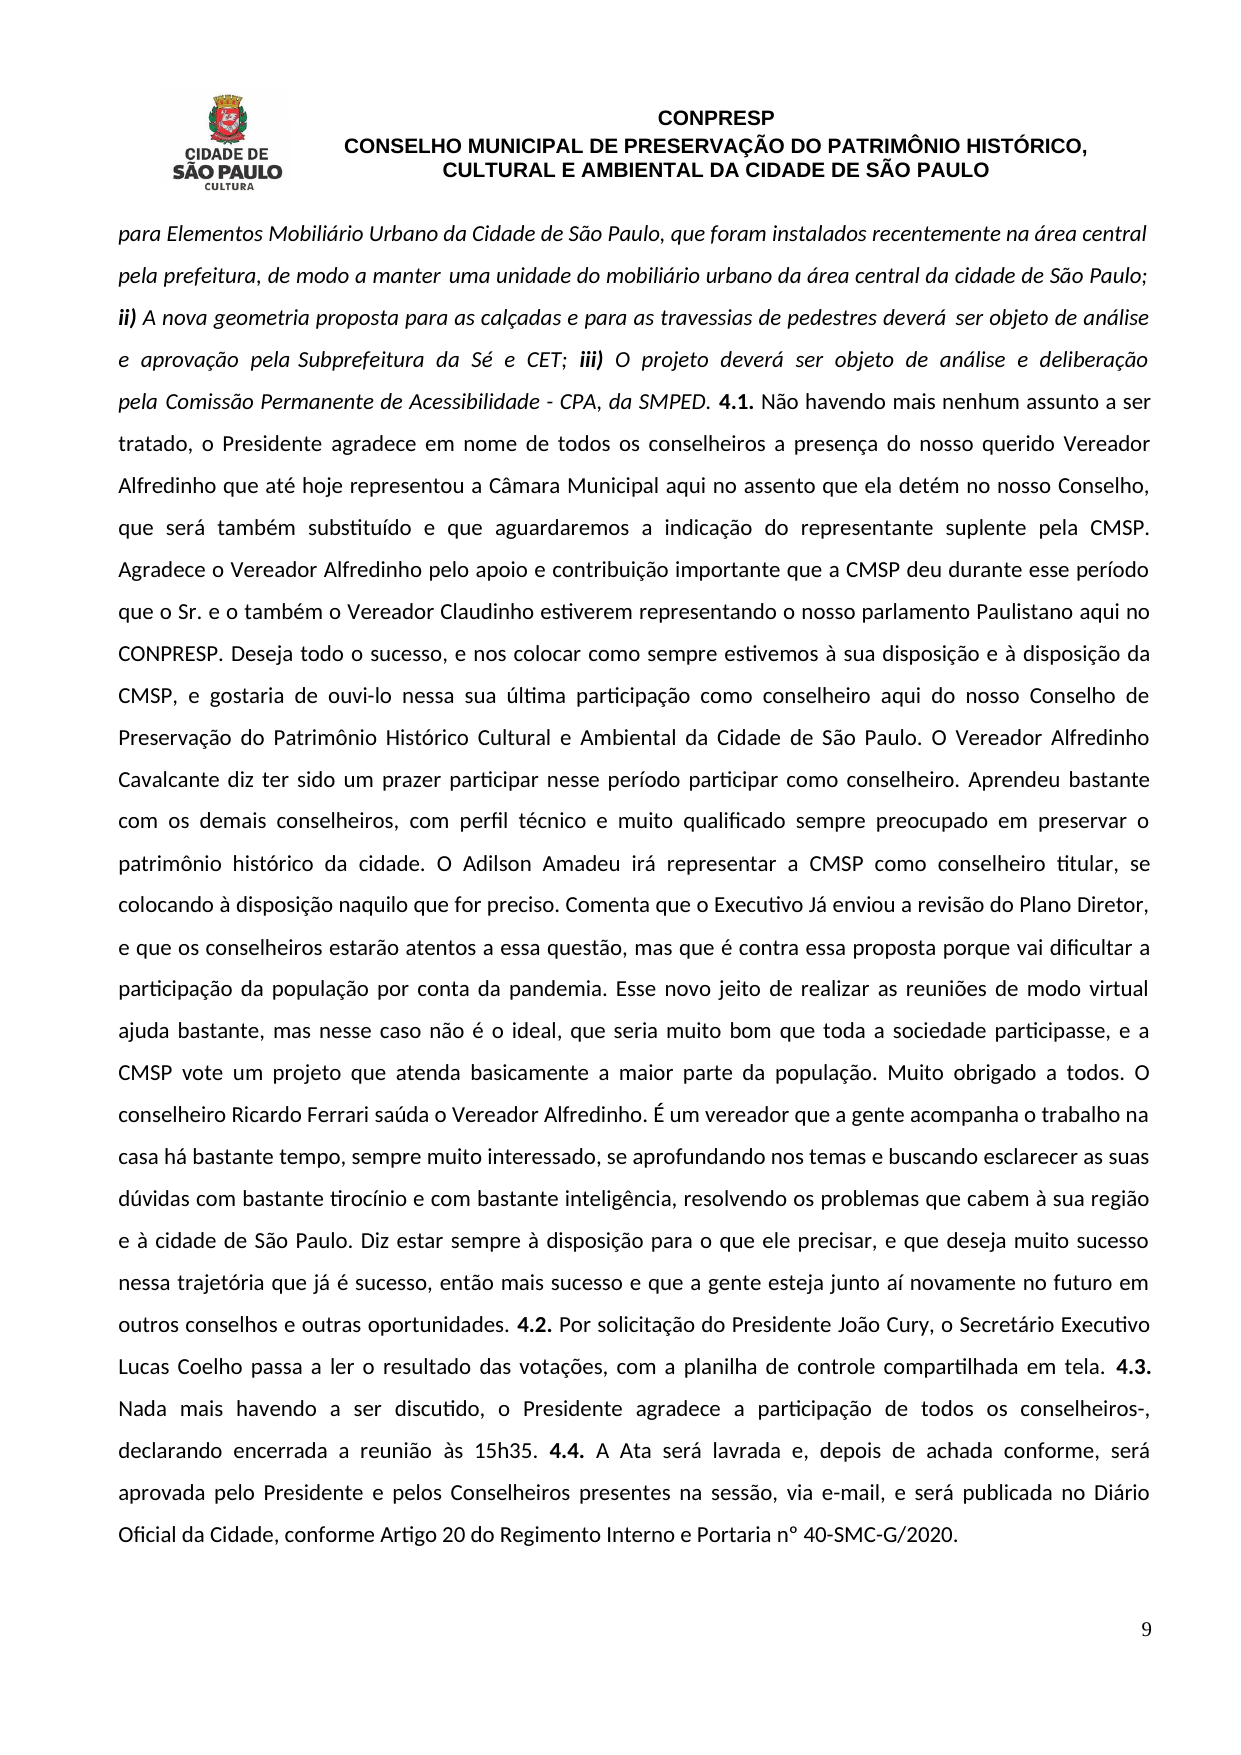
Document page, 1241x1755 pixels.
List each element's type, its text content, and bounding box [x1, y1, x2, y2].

text para Elementos Mobiliário Urbano da Cidade de São Paulo, que foram instalados recentemente na área central pela prefeitura, de modo a manter uma unidade do mobiliário urbano da área central da cidade de São Paulo; ii) A nova geometria proposta para as calçadas e para as travessias de pedestres deverá ser objeto de análise e aprovação pela Subprefeitura da Sé e CET; iii) O projeto deverá ser objeto de análise e deliberação pela Comissão Permanente de Acessibilidade - CPA, da SMPED. 4.1. Não havendo mais nenhum assunto a ser tratado, o Presidente agradece em nome de todos os conselheiros a presença do nosso querido Vereador Alfredinho que até hoje representou a Câmara Municipal aqui no assento que ela detém no nosso Conselho, que será também substituído e que aguardaremos a indicação do representante suplente pela CMSP. Agradece o Vereador Alfredinho pelo apoio e contribuição importante que a CMSP deu durante esse período que o Sr. e o também o Vereador Claudinho estiverem representando o nosso parlamento Paulistano aqui no CONPRESP. Deseja todo o sucesso, e nos colocar como sempre estivemos à sua disposição e à disposição da CMSP, e gostaria de ouvi-lo nessa sua última participação como conselheiro aqui do nosso Conselho de Preservação do Patrimônio Histórico Cultural e Ambiental da Cidade de São Paulo. O Vereador Alfredinho Cavalcante diz ter sido um prazer participar nesse período participar como conselheiro. Aprendeu bastante com os demais conselheiros, com perfil técnico e muito qualificado sempre preocupado em preservar o patrimônio histórico da cidade. O Adilson Amadeu irá representar a CMSP como conselheiro titular, se colocando à disposição naquilo que for preciso. Comenta que o Executivo Já enviou a revisão do Plano Diretor, e que os conselheiros estarão atentos a essa questão, mas que é contra essa proposta porque vai dificultar a participação da população por conta da pandemia. Esse novo jeito de realizar as reuniões de modo virtual ajuda bastante, mas nesse caso não é o ideal, que seria muito bom que toda a sociedade participasse, e a CMSP vote um projeto que atenda basicamente a maior parte da população. Muito obrigado a todos. O conselheiro Ricardo Ferrari saúda o Vereador Alfredinho. É um vereador que a gente acompanha o trabalho na casa há bastante tempo, sempre muito interessado, se aprofundando nos temas e buscando esclarecer as suas dúvidas com bastante tirocínio e com bastante inteligência, resolvendo os problemas que cabem à sua região e à cidade de São Paulo. Diz estar sempre à disposição para o que ele precisar, e que deseja muito sucesso nessa trajetória que já é sucesso, então mais sucesso e que a gente esteja junto aí novamente no futuro em outros conselhos e outras oportunidades. 4.2. Por solicitação do Presidente João Cury, o Secretário Executivo Lucas Coelho passa a ler o resultado das votações, com a planilha de controle compartilhada em tela. 4.3. Nada mais havendo a ser discutido, o Presidente agradece a participação de todos os conselheiros-, declarando encerrada a reunião às 15h35. 4.4. A Ata será lavrada e, depois de achada conforme, será aprovada pelo Presidente e pelos Conselheiros presentes na sessão, via e-mail, e será publicada no Diário Oficial da Cidade, conforme Artigo 20 do Regimento Interno e Portaria nº 40-SMC-G/2020. [118, 219, 1152, 1548]
